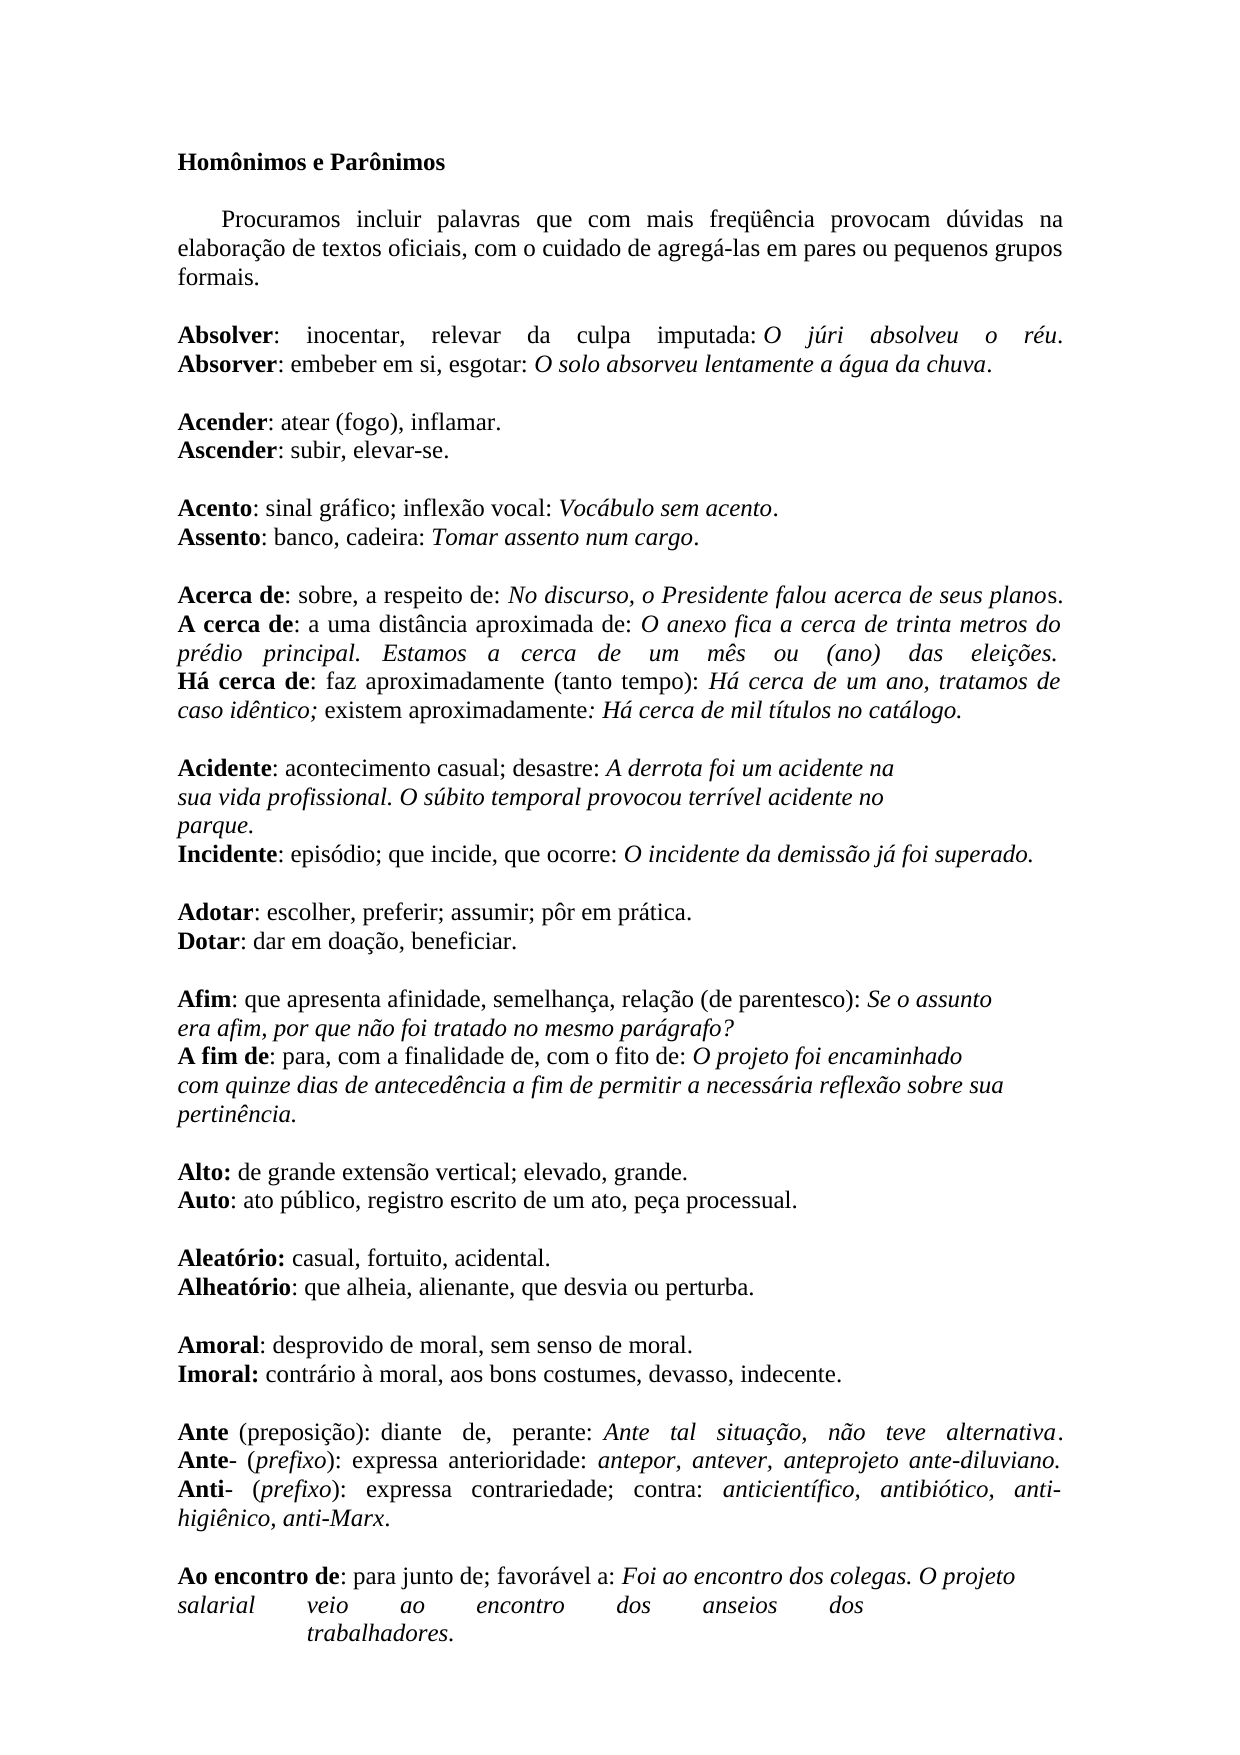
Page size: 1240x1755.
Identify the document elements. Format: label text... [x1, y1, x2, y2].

text Imoral: contrário à moral, aos bons costumes, devasso, indecente. [177, 1359, 1221, 1387]
text Acerca de: sobre, a respeito de: No discurso, o Presidente falou acerca de seus planos. A cerca de: a uma distância aproximada de: O anexo fica a cerca de trinta metros do prédio principal. Estamos a cerca de um mês ou (ano) das eleições. Há cerca de: faz aproximadamente (tanto tempo): Há cerca de um ano, tratamos de caso idêntico; existem aproximadamente: Há cerca de mil títulos no catálogo. [177, 580, 1063, 724]
text Afim: que apresenta afinidade, semelhança, relação (de parentesco): Se o assunto era afim, por que não foi tratado no mesmo parágrafo? [177, 984, 1034, 1041]
text Alto: de grande extensão vertical; elevado, grande. [177, 1157, 1221, 1185]
text Acender: atear (fogo), inflamar. [177, 407, 1221, 435]
text Amoral: desprovido de moral, sem senso de moral. [177, 1330, 1221, 1359]
text Procuramos incluir palavras que com mais freqüência provocam dúvidas na elaboração de textos oficiais, com o cuidado de agregá-las em pares ou pequenos grupos formais. [177, 204, 1063, 291]
text Absolver: inocentar, relevar da culpa imputada: O júri absolveu o réu. [177, 320, 1221, 349]
text Dotar: dar em doação, beneficiar. [177, 926, 1221, 955]
text Auto: ato público, registro escrito de um ato, peça processual. [177, 1185, 1221, 1214]
text Assento: banco, cadeira: Tomar assento num cargo. [177, 522, 1221, 551]
text Adotar: escolher, preferir; assumir; pôr em prática. [177, 897, 1221, 926]
text Alheatório: que alheia, alienante, que desvia ou perturba. [177, 1272, 1221, 1301]
text Acento: sinal gráfico; inflexão vocal: Vocábulo sem acento. [177, 493, 1221, 522]
text Aleatório: casual, fortuito, acidental. [177, 1243, 1221, 1272]
text Ao encontro de: para junto de; favorável a: Foi ao encontro dos colegas. O projeto salarial veio ao encontro dos anseios dos trabalhadores. [177, 1561, 1063, 1647]
text Absorver: embeber em si, esgotar: O solo absorveu lentamente a água da chuva. [177, 349, 1221, 378]
subtitle Homônimos e Parônimos [177, 147, 1221, 176]
text Ante (preposição): diante de, perante: Ante tal situação, não teve alternativa. Ante- (prefixo): expressa anterioridade: antepor, antever, anteprojeto ante-diluviano. Anti- (prefixo): expressa contrariedade; contra: anticientífico, antibiótico, anti- higiênico, anti-Marx. [177, 1417, 1063, 1532]
text Ascender: subir, elevar-se. [177, 435, 1221, 464]
text Incidente: episódio; que incide, que ocorre: O incidente da demissão já foi superado. [177, 839, 1221, 868]
text A fim de: para, com a finalidade de, com o fito de: O projeto foi encaminhado com quinze dias de antecedência a fim de permitir a necessária reflexão sobre sua pertinência. [177, 1041, 1012, 1128]
text Acidente: acontecimento casual; desastre: A derrota foi um acidente na sua vida profissional. O súbito temporal provocou terrível acidente no parque. [177, 753, 937, 839]
